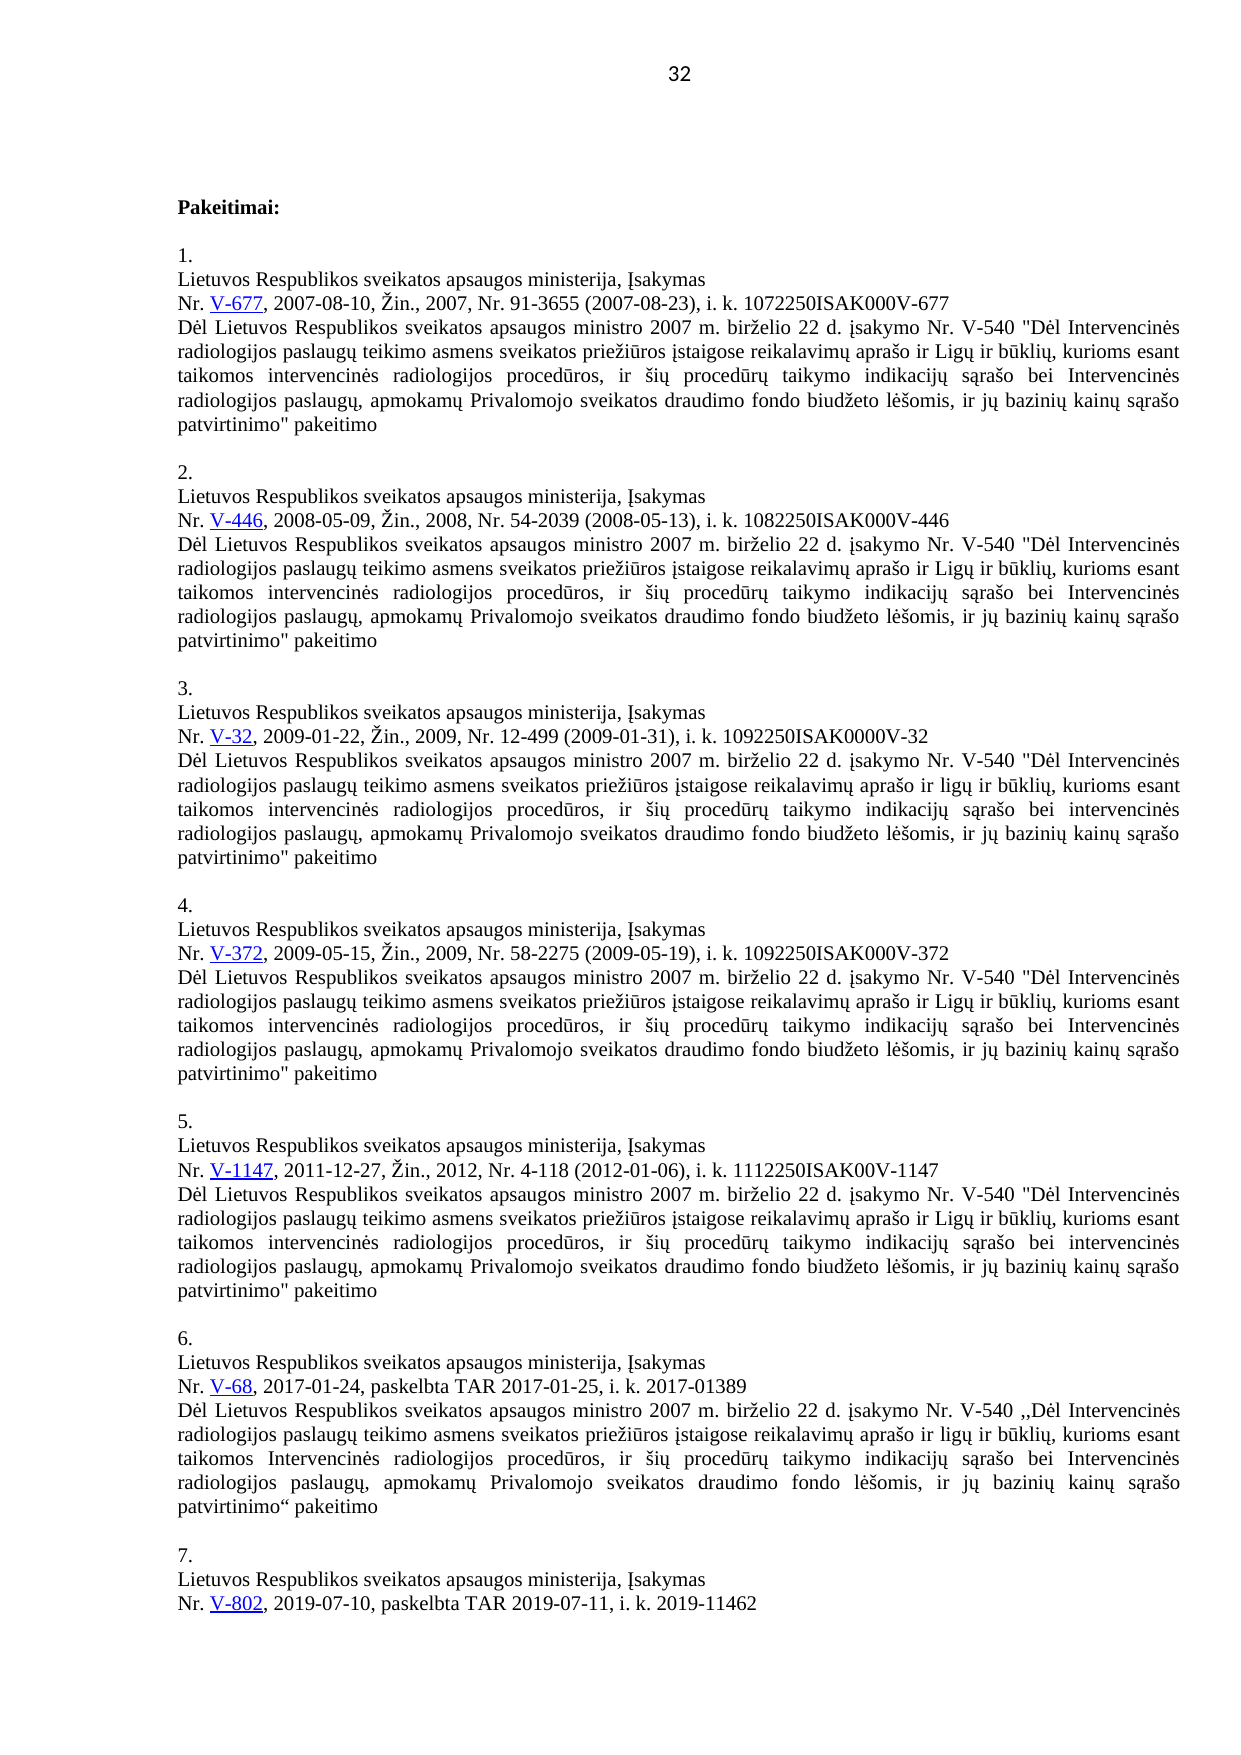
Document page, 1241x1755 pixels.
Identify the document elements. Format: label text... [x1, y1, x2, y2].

text 7. [177, 1542, 1181, 1567]
text Dėl Lietuvos Respublikos sveikatos apsaugos ministro 2007 m. birželio 22 d. įsakymo Nr. V-540 "Dėl Intervencinės radiologijos paslaugų teikimo asmens sveikatos priežiūros įstaigose reikalavimų aprašo ir Ligų ir būklių, kurioms esant taikomos intervencinės radiologijos procedūros, ir šių procedūrų taikymo indikacijų sąrašo bei Intervencinės radiologijos paslaugų, apmokamų Privalomojo sveikatos draudimo fondo biudžeto lėšomis, ir jų bazinių kainų sąrašo patvirtinimo" pakeitimo [177, 532, 1181, 652]
text Pakeitimai: [177, 195, 1181, 219]
text Dėl Lietuvos Respublikos sveikatos apsaugos ministro 2007 m. birželio 22 d. įsakymo Nr. V-540 "Dėl Intervencinės radiologijos paslaugų teikimo asmens sveikatos priežiūros įstaigose reikalavimų aprašo ir Ligų ir būklių, kurioms esant taikomos intervencinės radiologijos procedūros, ir šių procedūrų taikymo indikacijų sąrašo bei intervencinės radiologijos paslaugų, apmokamų Privalomojo sveikatos draudimo fondo biudžeto lėšomis, ir jų bazinių kainų sąrašo patvirtinimo" pakeitimo [177, 1182, 1181, 1302]
text 3. [177, 676, 1181, 700]
text Lietuvos Respublikos sveikatos apsaugos ministerija, Įsakymas [177, 1350, 1181, 1374]
text 5. [177, 1109, 1181, 1133]
text Nr. V-32, 2009-01-22, Žin., 2009, Nr. 12-499 (2009-01-31), i. k. 1092250ISAK0000V-32 [177, 724, 1181, 748]
text Nr. V-372, 2009-05-15, Žin., 2009, Nr. 58-2275 (2009-05-19), i. k. 1092250ISAK000V-372 [177, 941, 1181, 965]
text 1. [177, 243, 1181, 267]
text Nr. V-1147, 2011-12-27, Žin., 2012, Nr. 4-118 (2012-01-06), i. k. 1112250ISAK00V-1147 [177, 1157, 1181, 1182]
text Dėl Lietuvos Respublikos sveikatos apsaugos ministro 2007 m. birželio 22 d. įsakymo Nr. V-540 "Dėl Intervencinės radiologijos paslaugų teikimo asmens sveikatos priežiūros įstaigose reikalavimų aprašo ir Ligų ir būklių, kurioms esant taikomos intervencinės radiologijos procedūros, ir šių procedūrų taikymo indikacijų sąrašo bei Intervencinės radiologijos paslaugų, apmokamų Privalomojo sveikatos draudimo fondo biudžeto lėšomis, ir jų bazinių kainų sąrašo patvirtinimo" pakeitimo [177, 315, 1181, 436]
text Nr. V-802, 2019-07-10, paskelbta TAR 2019-07-11, i. k. 2019-11462 [177, 1591, 1181, 1615]
text Lietuvos Respublikos sveikatos apsaugos ministerija, Įsakymas [177, 700, 1181, 724]
text Nr. V-68, 2017-01-24, paskelbta TAR 2017-01-25, i. k. 2017-01389 [177, 1374, 1181, 1398]
text Lietuvos Respublikos sveikatos apsaugos ministerija, Įsakymas [177, 1567, 1181, 1591]
text 2. [177, 460, 1181, 484]
text Nr. V-677, 2007-08-10, Žin., 2007, Nr. 91-3655 (2007-08-23), i. k. 1072250ISAK000V-677 [177, 291, 1181, 315]
text Lietuvos Respublikos sveikatos apsaugos ministerija, Įsakymas [177, 917, 1181, 941]
text Dėl Lietuvos Respublikos sveikatos apsaugos ministro 2007 m. birželio 22 d. įsakymo Nr. V-540 "Dėl Intervencinės radiologijos paslaugų teikimo asmens sveikatos priežiūros įstaigose reikalavimų aprašo ir Ligų ir būklių, kurioms esant taikomos intervencinės radiologijos procedūros, ir šių procedūrų taikymo indikacijų sąrašo bei Intervencinės radiologijos paslaugų, apmokamų Privalomojo sveikatos draudimo fondo biudžeto lėšomis, ir jų bazinių kainų sąrašo patvirtinimo" pakeitimo [177, 965, 1181, 1085]
text Lietuvos Respublikos sveikatos apsaugos ministerija, Įsakymas [177, 1133, 1181, 1157]
text 6. [177, 1326, 1181, 1350]
text Nr. V-446, 2008-05-09, Žin., 2008, Nr. 54-2039 (2008-05-13), i. k. 1082250ISAK000V-446 [177, 508, 1181, 532]
text Dėl Lietuvos Respublikos sveikatos apsaugos ministro 2007 m. birželio 22 d. įsakymo Nr. V-540 ,,Dėl Intervencinės radiologijos paslaugų teikimo asmens sveikatos priežiūros įstaigose reikalavimų aprašo ir ligų ir būklių, kurioms esant taikomos Intervencinės radiologijos procedūros, ir šių procedūrų taikymo indikacijų sąrašo bei Intervencinės radiologijos paslaugų, apmokamų Privalomojo sveikatos draudimo fondo lėšomis, ir jų bazinių kainų sąrašo patvirtinimo“ pakeitimo [177, 1398, 1181, 1518]
text Dėl Lietuvos Respublikos sveikatos apsaugos ministro 2007 m. birželio 22 d. įsakymo Nr. V-540 "Dėl Intervencinės radiologijos paslaugų teikimo asmens sveikatos priežiūros įstaigose reikalavimų aprašo ir ligų ir būklių, kurioms esant taikomos intervencinės radiologijos procedūros, ir šių procedūrų taikymo indikacijų sąrašo bei intervencinės radiologijos paslaugų, apmokamų Privalomojo sveikatos draudimo fondo biudžeto lėšomis, ir jų bazinių kainų sąrašo patvirtinimo" pakeitimo [177, 748, 1181, 869]
text 4. [177, 893, 1181, 917]
text Lietuvos Respublikos sveikatos apsaugos ministerija, Įsakymas [177, 267, 1181, 291]
text Lietuvos Respublikos sveikatos apsaugos ministerija, Įsakymas [177, 484, 1181, 508]
